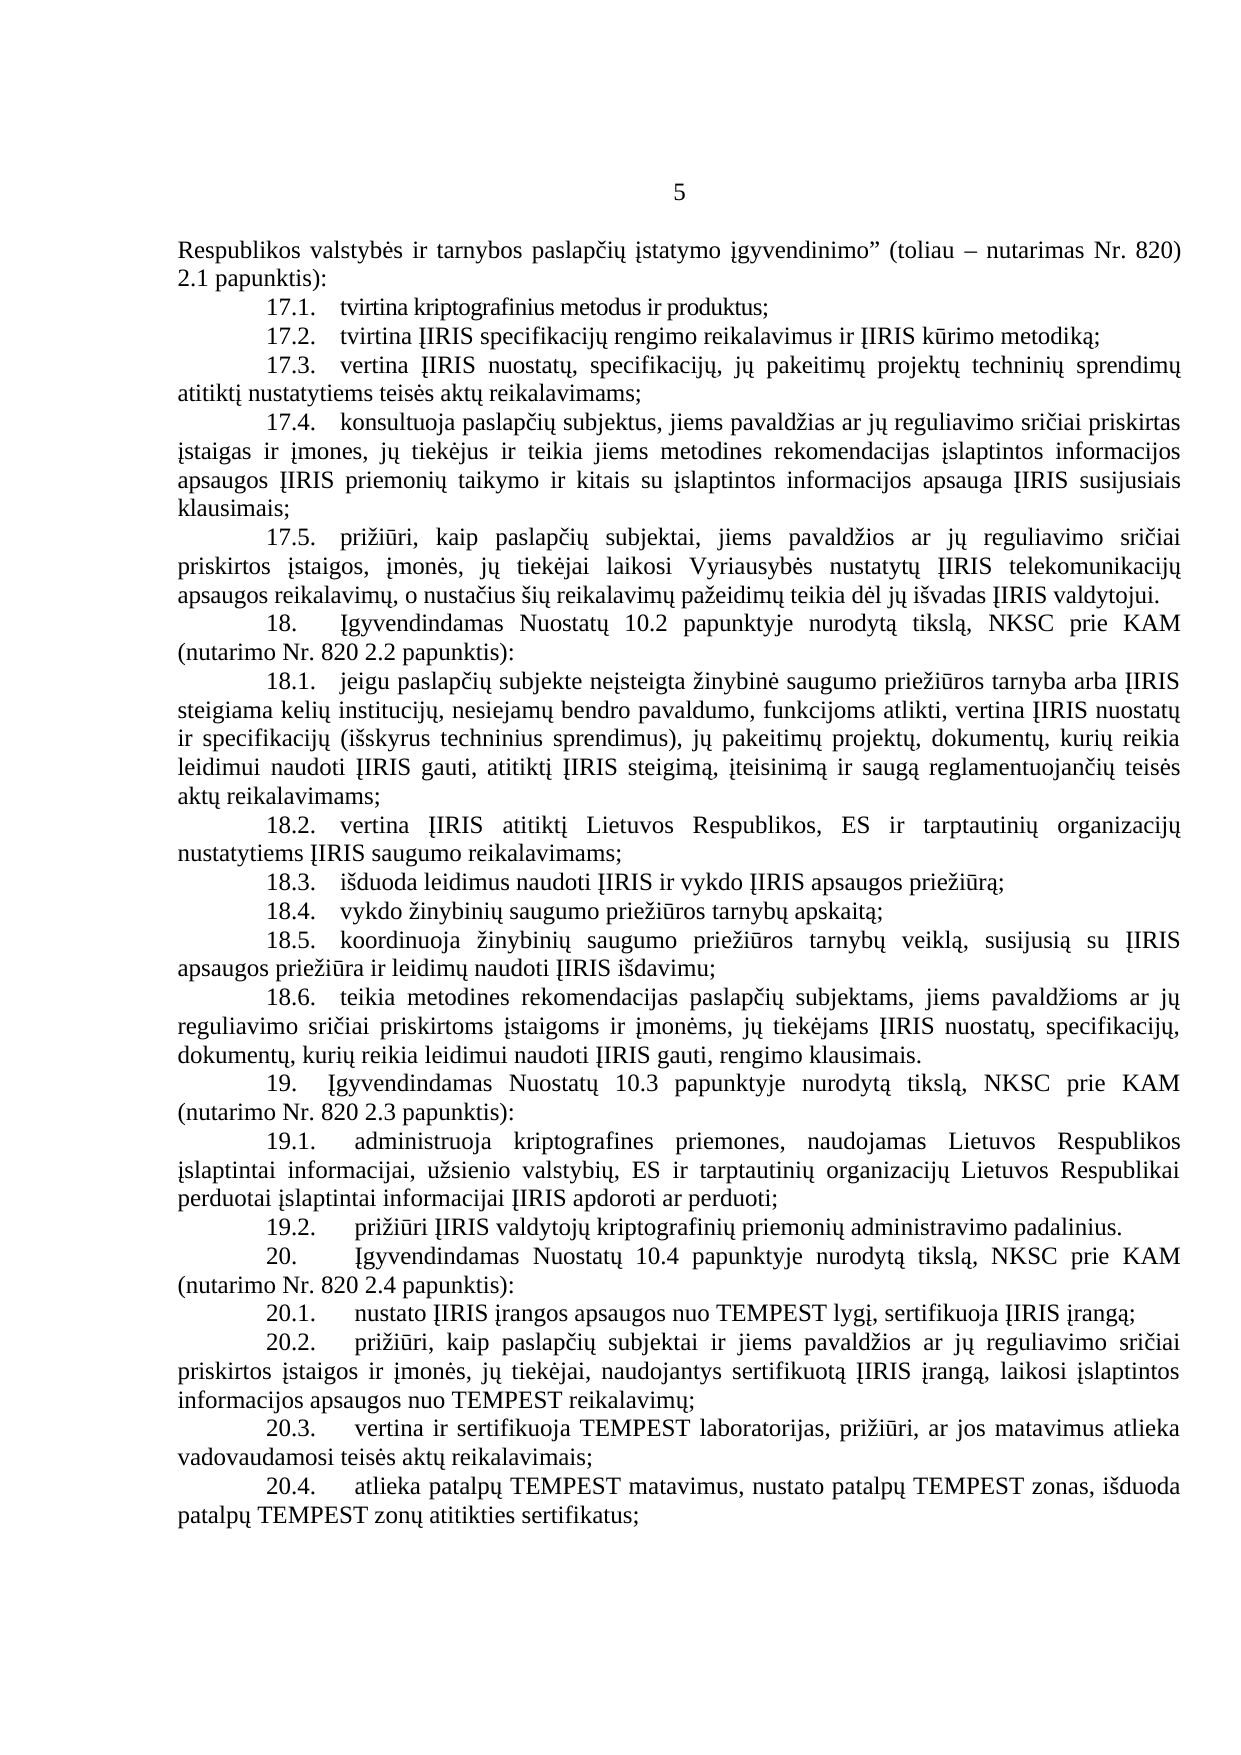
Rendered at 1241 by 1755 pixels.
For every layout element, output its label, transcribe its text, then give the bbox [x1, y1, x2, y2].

text 17.2. tvirtina ĮIRIS specifikacijų rengimo reikalavimus ir ĮIRIS kūrimo metodiką; [177, 321, 1181, 350]
text 18. Įgyvendindamas Nuostatų 10.2 papunktyje nurodytą tikslą, NKSC prie KAM (nutarimo Nr. 820 2.2 papunktis): [177, 608, 1181, 666]
text 20.1. nustato ĮIRIS įrangos apsaugos nuo TEMPEST lygį, sertifikuoja ĮIRIS įrangą; [177, 1298, 1181, 1327]
text 20.3. vertina ir sertifikuoja TEMPEST laboratorijas, prižiūri, ar jos matavimus atlieka vadovaudamosi teisės aktų reikalavimais; [177, 1413, 1181, 1471]
text 18.3. išduoda leidimus naudoti ĮIRIS ir vykdo ĮIRIS apsaugos priežiūrą; [177, 867, 1181, 896]
text 17.3. vertina ĮIRIS nuostatų, specifikacijų, jų pakeitimų projektų techninių sprendimų atitiktį nustatytiems teisės aktų reikalavimams; [177, 350, 1181, 407]
text 17.1. tvirtina kriptografinius metodus ir produktus; [177, 292, 1181, 321]
text 19.2. prižiūri ĮIRIS valdytojų kriptografinių priemonių administravimo padalinius. [177, 1212, 1181, 1241]
text 18.4. vykdo žinybinių saugumo priežiūros tarnybų apskaitą; [177, 896, 1181, 925]
text 20.4. atlieka patalpų TEMPEST matavimus, nustato patalpų TEMPEST zonas, išduoda patalpų TEMPEST zonų atitikties sertifikatus; [177, 1471, 1181, 1528]
text 18.6. teikia metodines rekomendacijas paslapčių subjektams, jiems pavaldžioms ar jų reguliavimo sričiai priskirtoms įstaigoms ir įmonėms, jų tiekėjams ĮIRIS nuostatų, specifikacijų, dokumentų, kurių reikia leidimui naudoti ĮIRIS gauti, rengimo klausimais. [177, 982, 1181, 1068]
text 17.4. konsultuoja paslapčių subjektus, jiems pavaldžias ar jų reguliavimo sričiai priskirtas įstaigas ir įmones, jų tiekėjus ir teikia jiems metodines rekomendacijas įslaptintos informacijos apsaugos ĮIRIS priemonių taikymo ir kitais su įslaptintos informacijos apsauga ĮIRIS susijusiais klausimais; [177, 407, 1181, 522]
text 20. Įgyvendindamas Nuostatų 10.4 papunktyje nurodytą tikslą, NKSC prie KAM (nutarimo Nr. 820 2.4 papunktis): [177, 1241, 1181, 1298]
text 19. Įgyvendindamas Nuostatų 10.3 papunktyje nurodytą tikslą, NKSC prie KAM (nutarimo Nr. 820 2.3 papunktis): [177, 1068, 1181, 1126]
text 18.1. jeigu paslapčių subjekte neįsteigta žinybinė saugumo priežiūros tarnyba arba ĮIRIS steigiama kelių institucijų, nesiejamų bendro pavaldumo, funkcijoms atlikti, vertina ĮIRIS nuostatų ir specifikacijų (išskyrus techninius sprendimus), jų pakeitimų projektų, dokumentų, kurių reikia leidimui naudoti ĮIRIS gauti, atitiktį ĮIRIS steigimą, įteisinimą ir saugą reglamentuojančių teisės aktų reikalavimams; [177, 666, 1181, 810]
text 19.1. administruoja kriptografines priemones, naudojamas Lietuvos Respublikos įslaptintai informacijai, užsienio valstybių, ES ir tarptautinių organizacijų Lietuvos Respublikai perduotai įslaptintai informacijai ĮIRIS apdoroti ar perduoti; [177, 1126, 1181, 1212]
text 20.2. prižiūri, kaip paslapčių subjektai ir jiems pavaldžios ar jų reguliavimo sričiai priskirtos įstaigos ir įmonės, jų tiekėjai, naudojantys sertifikuotą ĮIRIS įrangą, laikosi įslaptintos informacijos apsaugos nuo TEMPEST reikalavimų; [177, 1327, 1181, 1413]
text 18.2. vertina ĮIRIS atitiktį Lietuvos Respublikos, ES ir tarptautinių organizacijų nustatytiems ĮIRIS saugumo reikalavimams; [177, 810, 1181, 867]
text 17.5. prižiūri, kaip paslapčių subjektai, jiems pavaldžios ar jų reguliavimo sričiai priskirtos įstaigos, įmonės, jų tiekėjai laikosi Vyriausybės nustatytų ĮIRIS telekomunikacijų apsaugos reikalavimų, o nustačius šių reikalavimų pažeidimų teikia dėl jų išvadas ĮIRIS valdytojui. [177, 522, 1181, 608]
text 18.5. koordinuoja žinybinių saugumo priežiūros tarnybų veiklą, susijusią su ĮIRIS apsaugos priežiūra ir leidimų naudoti ĮIRIS išdavimu; [177, 925, 1181, 982]
text Respublikos valstybės ir tarnybos paslapčių įstatymo įgyvendinimo” (toliau – nutarimas Nr. 820) 2.1 papunktis): [177, 235, 1181, 292]
